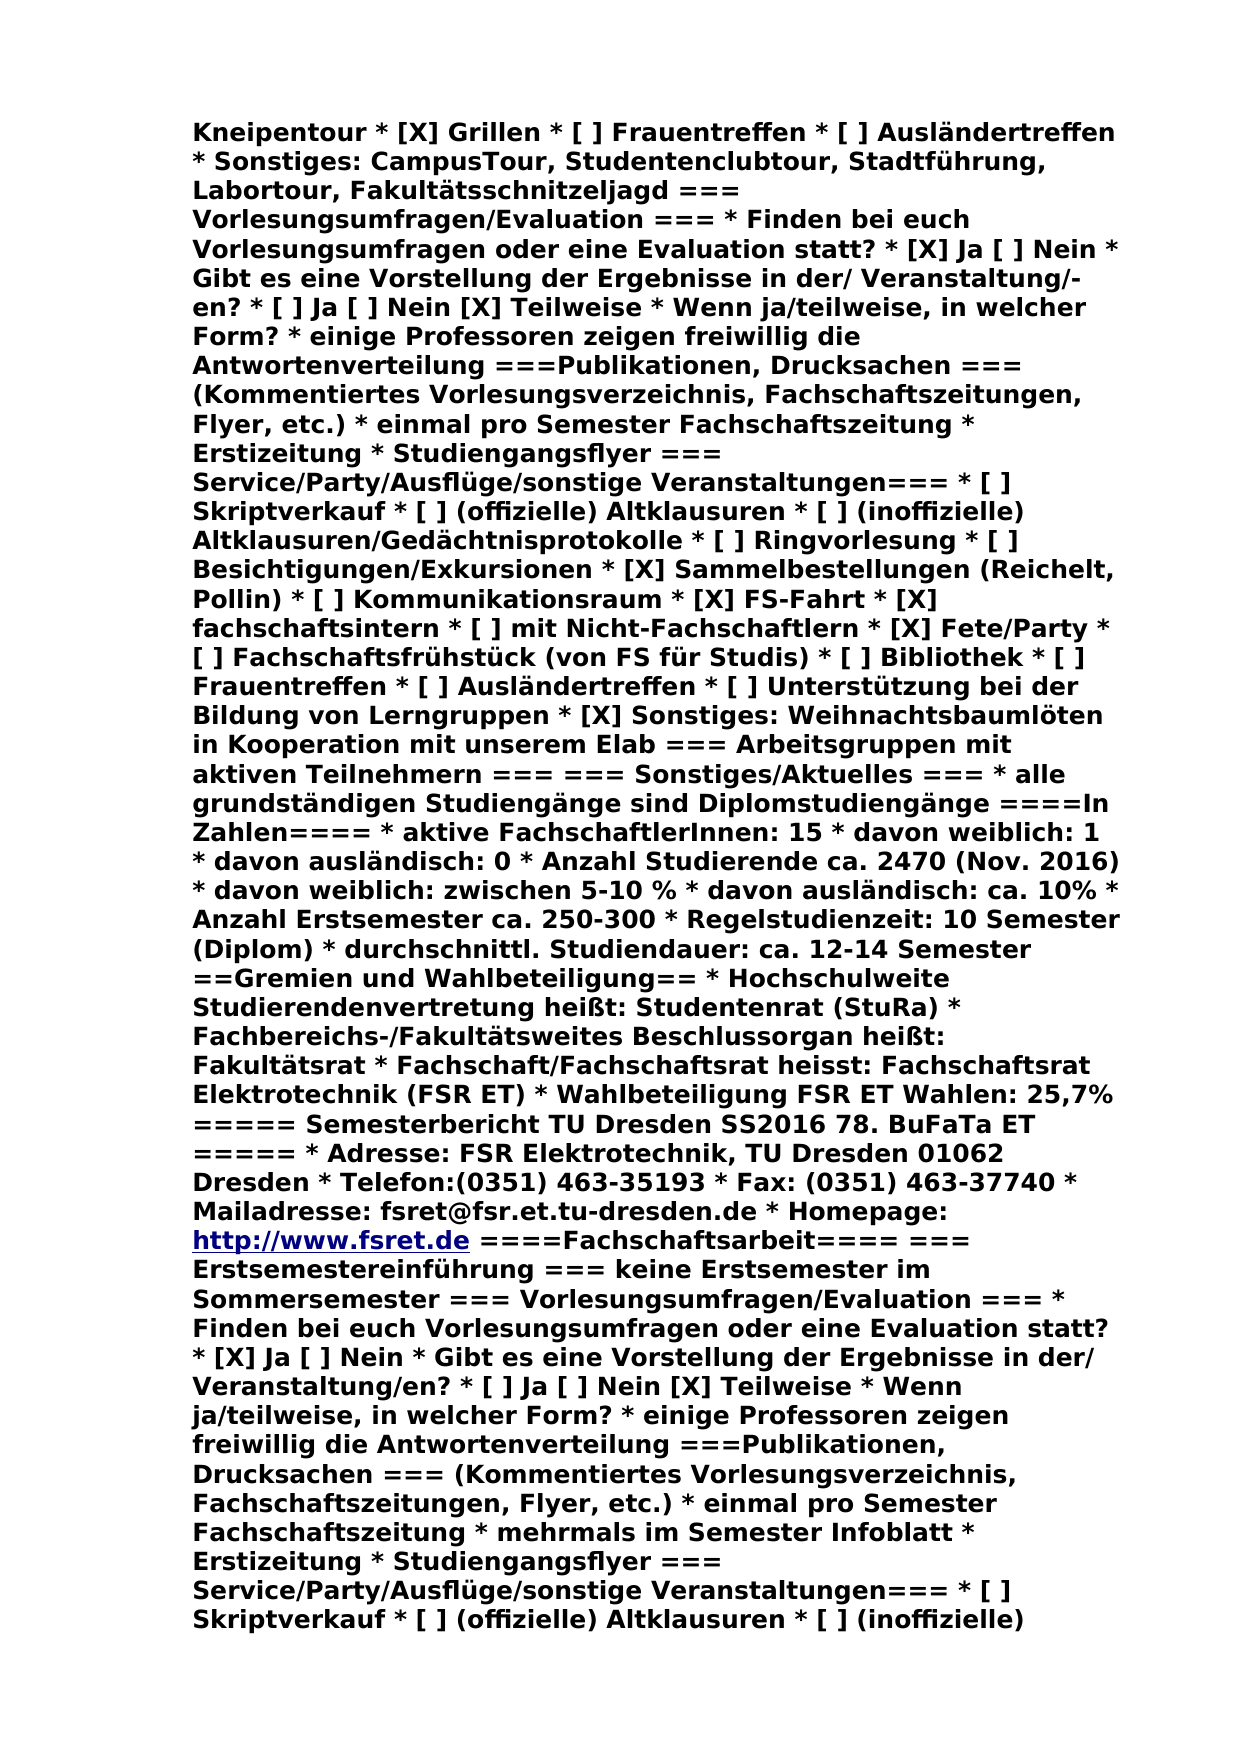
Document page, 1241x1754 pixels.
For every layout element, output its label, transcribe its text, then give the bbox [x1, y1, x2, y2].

list Kneipentour * [X] Grillen * [ ] Frauentreffen * [ ] Ausländertreffen * Sonstiges: CampusTour, Studentenclubtour, Stadtführung, Labortour, Fakultätsschnitzeljagd === Vorlesungsumfragen/Evaluation === * Finden bei euch Vorlesungsumfragen oder eine Evaluation statt? * [X] Ja [ ] Nein * Gibt es eine Vorstellung der Ergebnisse in der/ Veranstaltung/-en? * [ ] Ja [ ] Nein [X] Teilweise * Wenn ja/teilweise, in welcher Form? * einige Professoren zeigen freiwillig die Antwortenverteilung ===Publikationen, Drucksachen === (Kommentiertes Vorlesungsverzeichnis, Fachschaftszeitungen, Flyer, etc.) * einmal pro Semester Fachschaftszeitung * Erstizeitung * Studiengangsflyer === Service/Party/Ausflüge/sonstige Veranstaltungen=== * [ ] Skriptverkauf * [ ] (offizielle) Altklausuren * [ ] (inoffizielle) Altklausuren/Gedächtnisprotokolle * [ ] Ringvorlesung * [ ] Besichtigungen/Exkursionen * [X] Sammelbestellungen (Reichelt, Pollin) * [ ] Kommunikationsraum * [X] FS-Fahrt * [X] fachschaftsintern * [ ] mit Nicht-Fachschaftlern * [X] Fete/Party * [ ] Fachschaftsfrühstück (von FS für Studis) * [ ] Bibliothek * [ ] Frauentreffen * [ ] Ausländertreffen * [ ] Unterstützung bei der Bildung von Lerngruppen * [X] Sonstiges: Weihnachtsbaumlöten in Kooperation mit unserem Elab === Arbeitsgruppen mit aktiven Teilnehmern === === Sonstiges/Aktuelles === * alle grundständigen Studiengänge sind Diplomstudiengänge ====In Zahlen==== * aktive FachschaftlerInnen: 15 * davon weiblich: 1 * davon ausländisch: 0 * Anzahl Studierende ca. 2470 (Nov. 2016) * davon weiblich: zwischen 5-10 % * davon ausländisch: ca. 10% * Anzahl Erstsemester ca. 250-300 * Regelstudienzeit: 10 Semester (Diplom) * durchschnittl. Studiendauer: ca. 12-14 Semester ==Gremien und Wahlbeteiligung== * Hochschulweite Studierendenvertretung heißt: Studentenrat (StuRa) * Fachbereichs-/Fakultätsweites Beschlussorgan heißt: Fakultätsrat * Fachschaft/Fachschaftsrat heisst: Fachschaftsrat Elektrotechnik (FSR ET) * Wahlbeteiligung FSR ET Wahlen: 25,7% ===== Semesterbericht TU Dresden SS2016 78. BuFaTa ET ===== * Adresse: FSR Elektrotechnik, TU Dresden 01062 Dresden * Telefon:(0351) 463-35193 * Fax: (0351) 463-37740 * Mailadresse: fsret@fsr.et.tu-dresden.de * Homepage: http://www.fsret.de ====Fachschaftsarbeit==== === Erstsemestereinführung === keine Erstsemester im Sommersemester === Vorlesungsumfragen/Evaluation === * Finden bei euch Vorlesungsumfragen oder eine Evaluation statt? * [X] Ja [ ] Nein * Gibt es eine Vorstellung der Ergebnisse in der/ Veranstaltung/en? * [ ] Ja [ ] Nein [X] Teilweise * Wenn ja/teilweise, in welcher Form? * einige Professoren zeigen freiwillig die Antwortenverteilung ===Publikationen, Drucksachen === (Kommentiertes Vorlesungsverzeichnis, Fachschaftszeitungen, Flyer, etc.) * einmal pro Semester Fachschaftszeitung * mehrmals im Semester Infoblatt * Erstizeitung * Studiengangsflyer === Service/Party/Ausflüge/sonstige Veranstaltungen=== * [ ] Skriptverkauf * [ ] (offizielle) Altklausuren * [ ] (inoffizielle) [177, 118, 1122, 1635]
